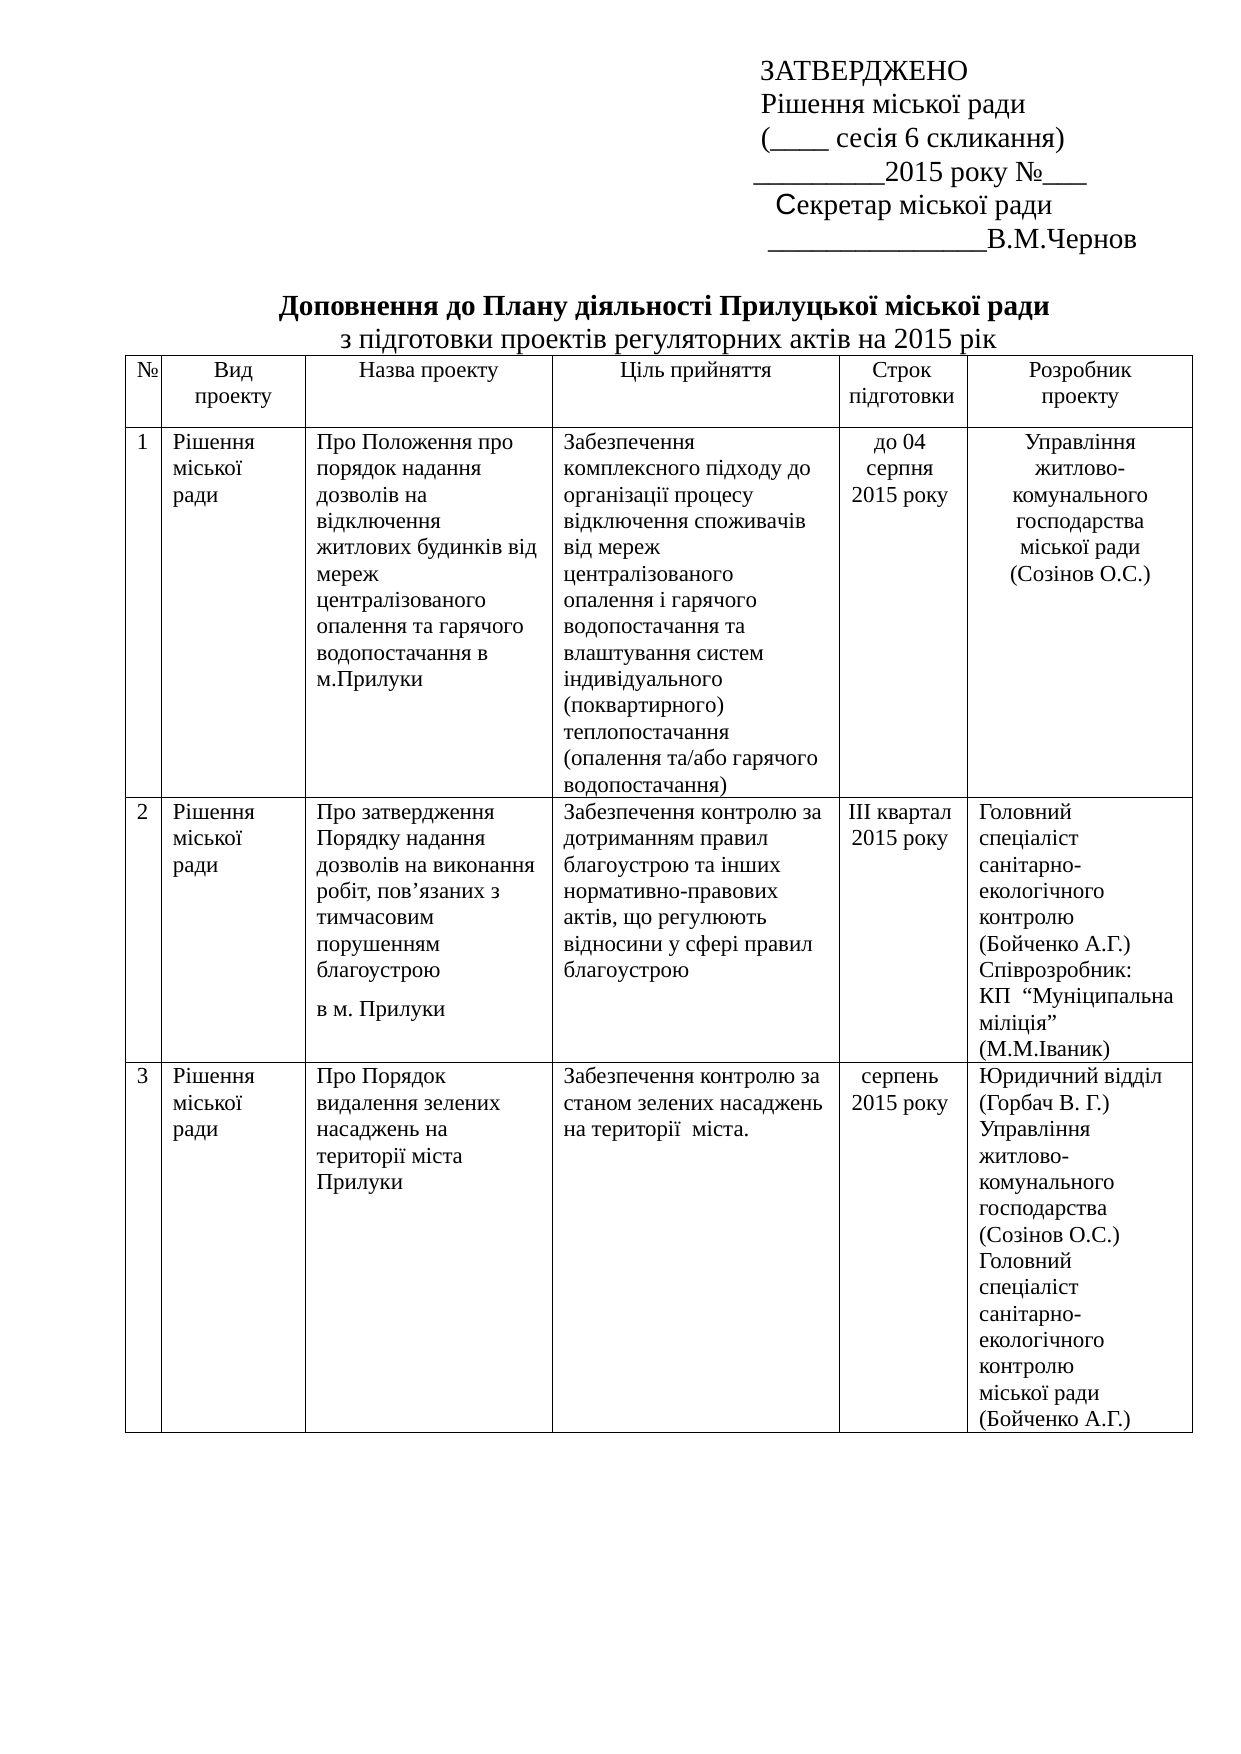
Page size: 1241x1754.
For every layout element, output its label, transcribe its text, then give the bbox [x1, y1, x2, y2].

table_cell серпень 2015 року [840, 1063, 967, 1432]
text Рішення міської ради [177, 87, 1152, 120]
text з підготовки проектів регуляторних актів на 2015 рік [177, 322, 1152, 355]
table_header Ціль прийняття [553, 356, 839, 427]
table_cell Юридичний відділ (Горбач В. Г.) Управління житлово-комунального господарства (Созінов О.С.) Головний спеціаліст санітарно-екологічного контролю міської ради (Бойченко А.Г.) [968, 1063, 1192, 1432]
table_cell Управління житлово-комунального господарства міської ради (Созінов О.С.) [968, 428, 1192, 797]
table_cell до 04 серпня 2015 року [840, 428, 967, 797]
table_cell Забезпечення контролю за станом зелених насаджень на території міста. [553, 1063, 839, 1432]
table_header № [126, 356, 161, 427]
table_header Вид проекту [162, 356, 305, 427]
table_header Строк підготовки [840, 356, 967, 427]
table_cell Забезпечення контролю за дотриманням правил благоустрою та інших нормативно-правових актів, що регулюють відносини у сфері правил благоустрою [553, 798, 839, 1062]
table_header Розробник проекту [968, 356, 1192, 427]
table_header Назва проекту [306, 356, 552, 427]
table_cell Рішення міської ради [162, 428, 305, 797]
table_cell 1 [126, 428, 161, 797]
text Секретар міської ради [177, 187, 1152, 221]
text _________2015 року №___ [177, 154, 1152, 187]
text (____ сесія 6 скликання) [177, 120, 1152, 154]
table_cell 2 [126, 798, 161, 1062]
table_cell Про Порядок видалення зелених насаджень на території міста Прилуки [306, 1063, 552, 1432]
table_cell Рішення міської ради [162, 1063, 305, 1432]
text Доповнення до Плану діяльності Прилуцької міської ради [177, 288, 1152, 322]
table_cell Про затвердження Порядку надання дозволів на виконання робіт, пов’язаних з тимчасовим порушенням благоустрою в м. Прилуки [306, 798, 552, 1062]
table_cell ІІІ квартал 2015 року [840, 798, 967, 1062]
text _______________В.М.Чернов [177, 221, 1152, 254]
text ЗАТВЕРДЖЕНО [177, 53, 1179, 87]
table_cell Рішення міської ради [162, 798, 305, 1062]
table_cell Про Положення про порядок надання дозволів на відключення житлових будинків від мереж централізованого опалення та гарячого водопостачання в м.Прилуки [306, 428, 552, 797]
table_cell 3 [126, 1063, 161, 1432]
table_cell Головний спеціаліст санітарно-екологічного контролю (Бойченко А.Г.) Співрозробник: КП “Муніципальна міліція” (М.М.Іваник) [968, 798, 1192, 1062]
